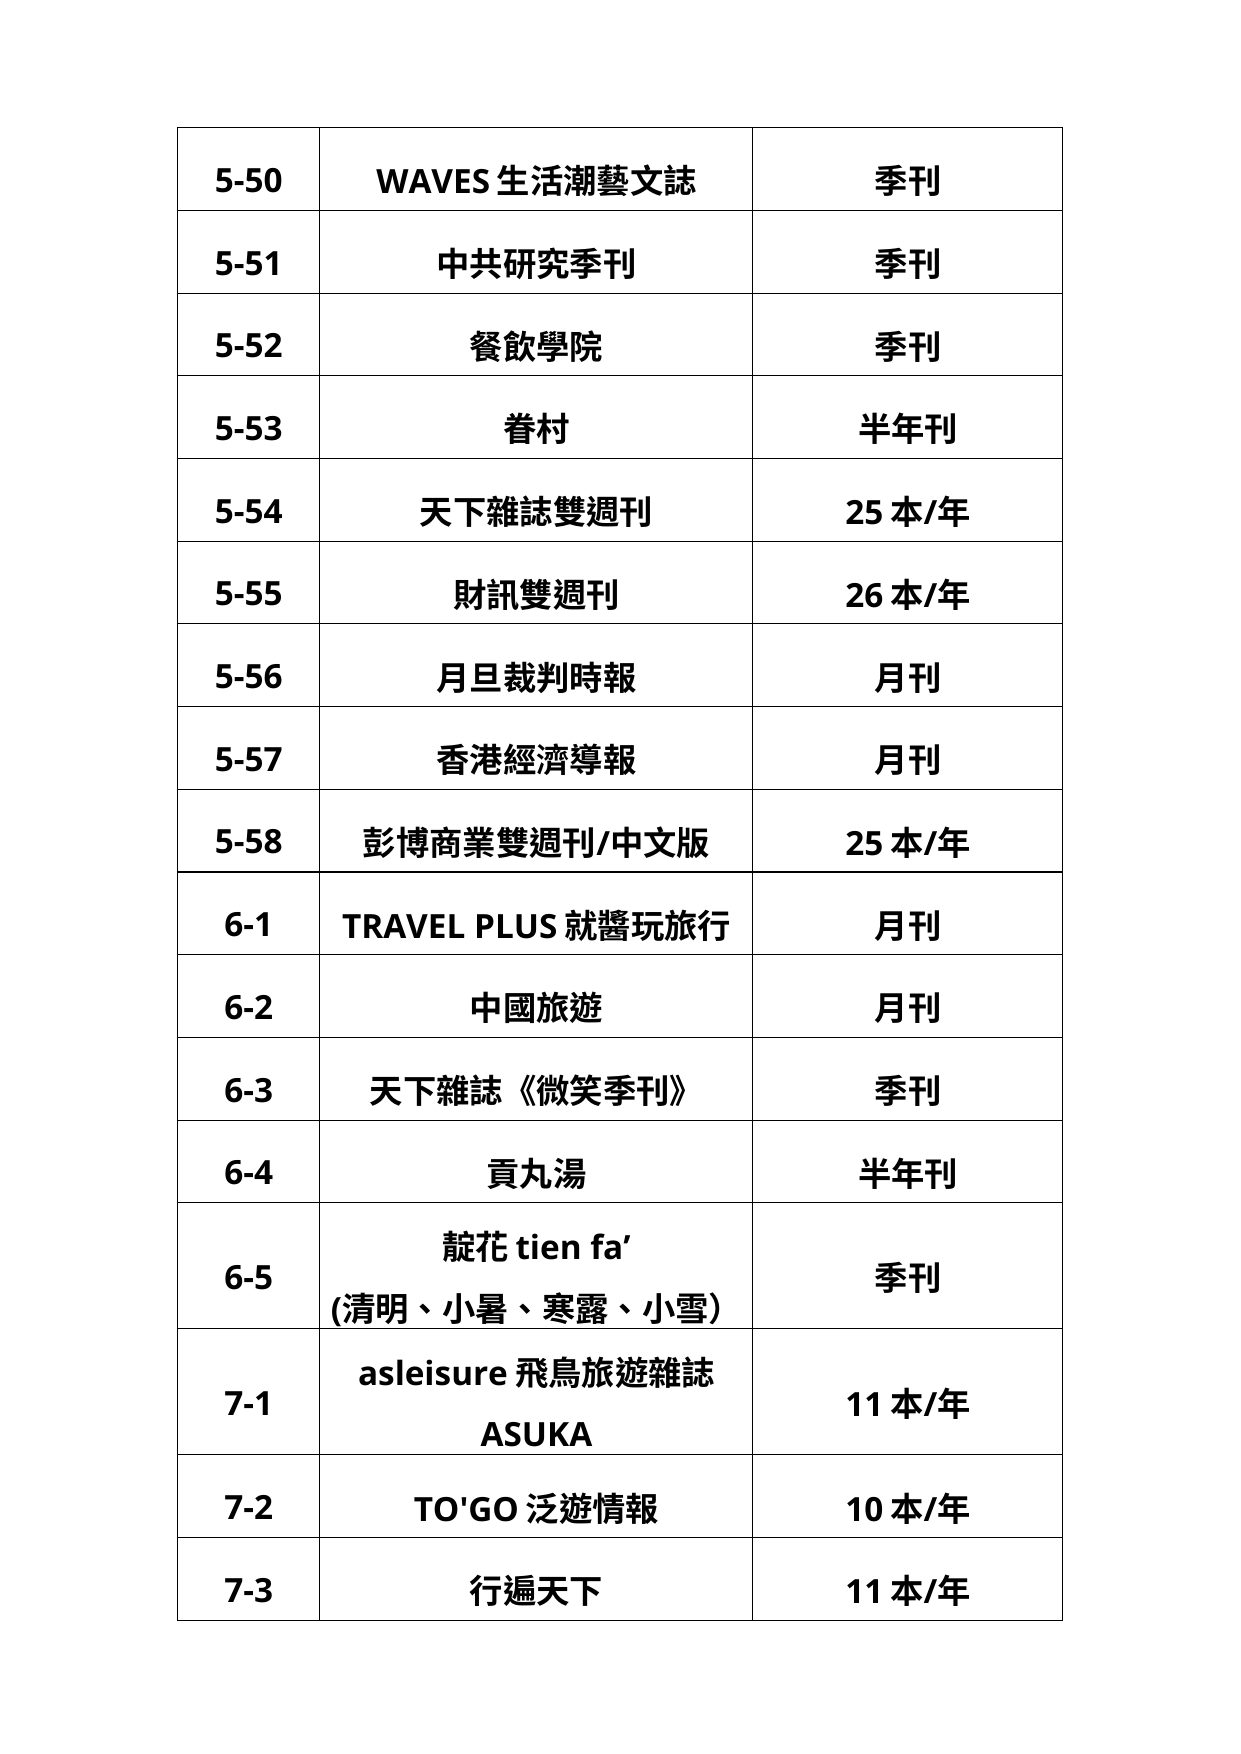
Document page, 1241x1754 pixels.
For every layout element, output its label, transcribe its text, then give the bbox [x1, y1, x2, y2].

table_cell 25本/年 [753, 459, 1062, 541]
table_cell 6-1 [178, 873, 319, 954]
table_cell 月刊 [753, 873, 1062, 954]
table_cell TO'GO泛遊情報 [320, 1455, 752, 1537]
table_cell 5-51 [178, 211, 319, 292]
table_cell 5-50 [178, 128, 319, 210]
table_cell 10本/年 [753, 1455, 1062, 1537]
table_cell 5-54 [178, 459, 319, 541]
table_cell TRAVEL PLUS就醬玩旅行 [320, 873, 752, 954]
table_cell 彭博商業雙週刊/中文版 [320, 790, 752, 871]
table_cell 財訊雙週刊 [320, 542, 752, 623]
table_cell 季刊 [753, 1203, 1062, 1328]
table_cell 行遍天下 [320, 1538, 752, 1620]
table_cell 11本/年 [753, 1538, 1062, 1620]
table_cell 月旦裁判時報 [320, 624, 752, 706]
table_cell 中國旅遊 [320, 955, 752, 1037]
table_cell 季刊 [753, 128, 1062, 210]
table_cell 5-58 [178, 790, 319, 871]
table_cell 5-56 [178, 624, 319, 706]
table_cell 6-3 [178, 1038, 319, 1119]
table_cell 月刊 [753, 955, 1062, 1037]
table_cell 6-4 [178, 1121, 319, 1202]
table_cell 月刊 [753, 707, 1062, 789]
table_cell 11本/年 [753, 1329, 1062, 1454]
table_cell 眷村 [320, 376, 752, 458]
table_cell 5-55 [178, 542, 319, 623]
table_cell WAVES生活潮藝文誌 [320, 128, 752, 210]
table_cell 季刊 [753, 294, 1062, 375]
table_cell 季刊 [753, 1038, 1062, 1119]
table_cell 中共研究季刊 [320, 211, 752, 292]
table_cell 季刊 [753, 211, 1062, 292]
table_cell 餐飲學院 [320, 294, 752, 375]
table_cell 5-53 [178, 376, 319, 458]
table_cell 月刊 [753, 624, 1062, 706]
table_cell 6-5 [178, 1203, 319, 1328]
table_cell 5-57 [178, 707, 319, 789]
table_cell 6-2 [178, 955, 319, 1037]
table_cell 5-52 [178, 294, 319, 375]
table_cell 7-2 [178, 1455, 319, 1537]
table_cell 半年刊 [753, 376, 1062, 458]
table_cell 26本/年 [753, 542, 1062, 623]
table_cell 靛花tien fa’ (清明、小暑、寒露、小雪） [320, 1203, 752, 1328]
table_cell 25本/年 [753, 790, 1062, 871]
table_cell asleisure飛鳥旅遊雜誌ASUKA [320, 1329, 752, 1454]
table_cell 7-1 [178, 1329, 319, 1454]
table_cell 香港經濟導報 [320, 707, 752, 789]
table_cell 天下雜誌《微笑季刊》 [320, 1038, 752, 1119]
table_cell 7-3 [178, 1538, 319, 1620]
table_cell 半年刊 [753, 1121, 1062, 1202]
table_cell 貢丸湯 [320, 1121, 752, 1202]
table_cell 天下雜誌雙週刊 [320, 459, 752, 541]
